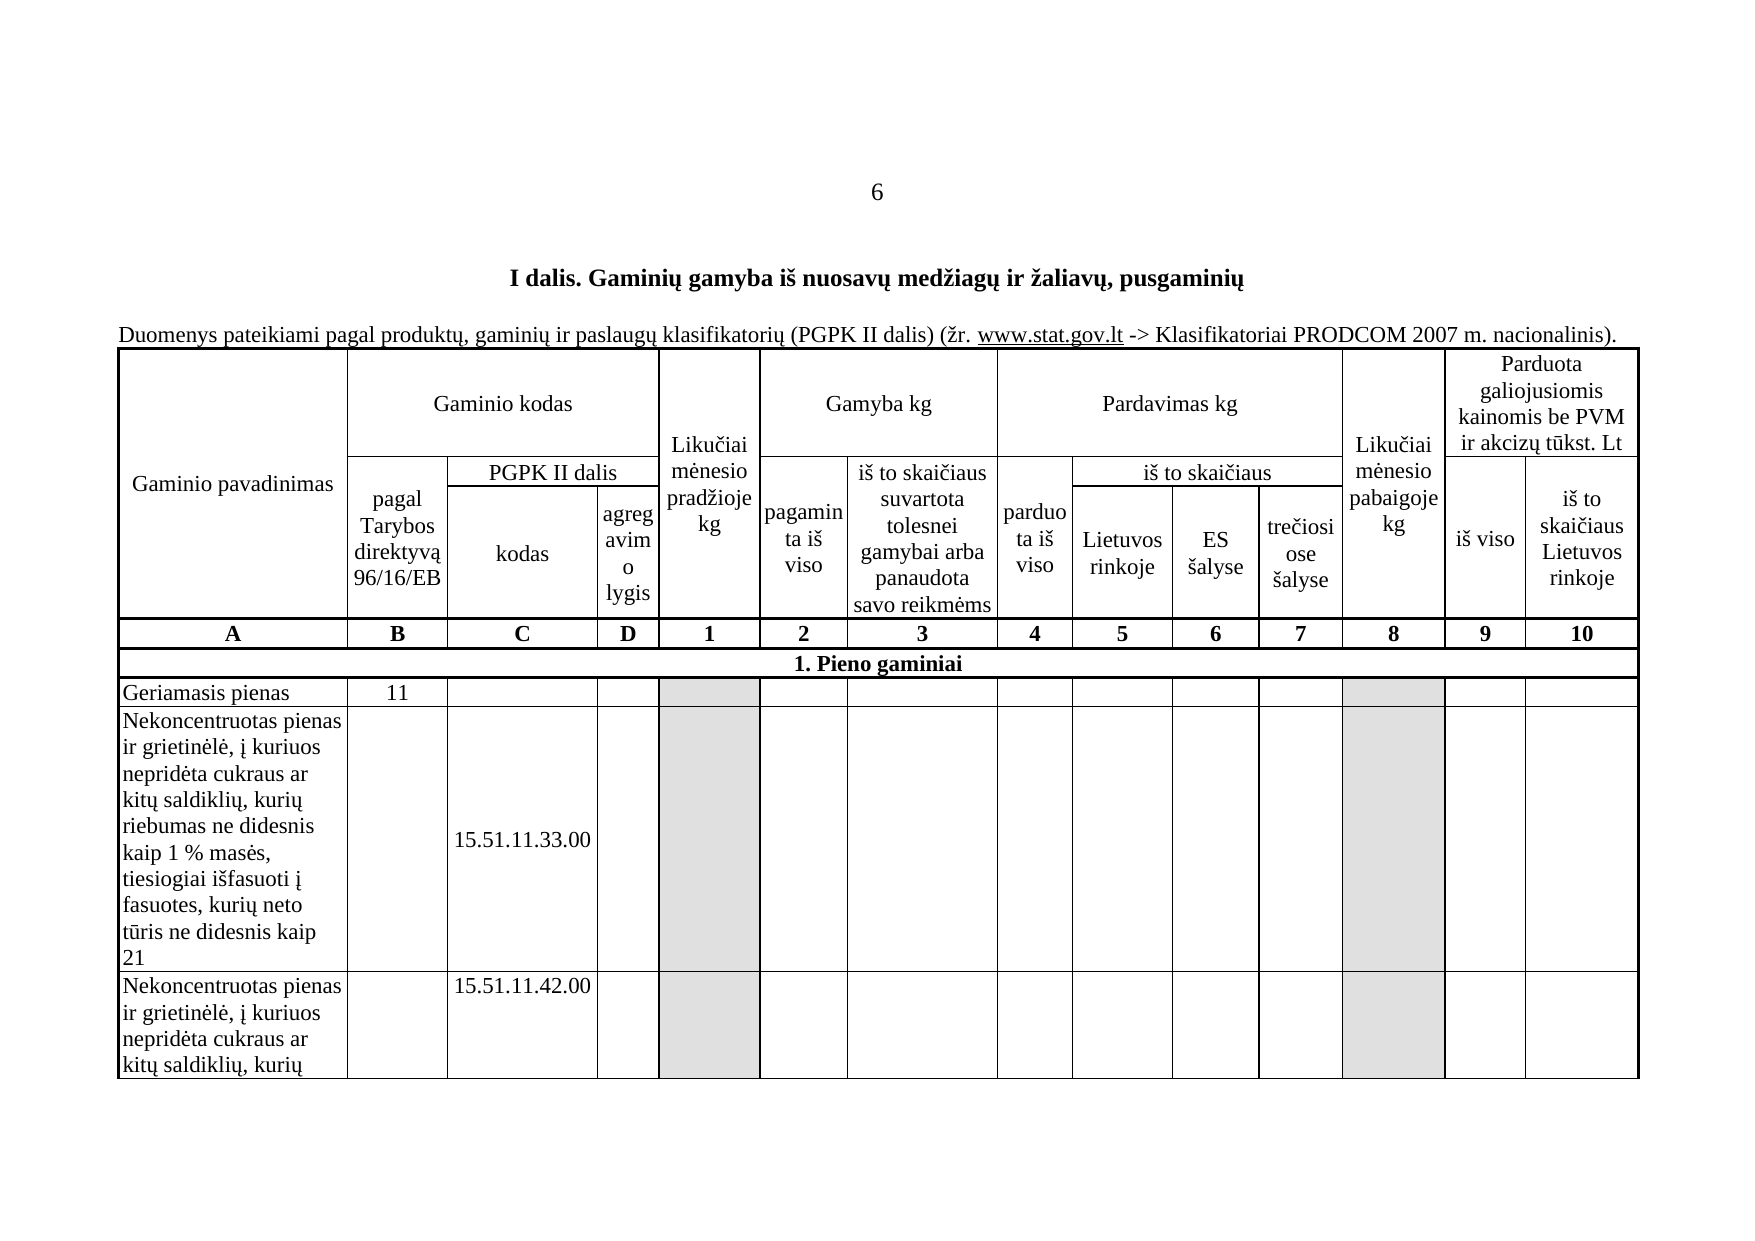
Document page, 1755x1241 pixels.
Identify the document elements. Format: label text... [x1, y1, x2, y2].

table_cell agregavimo lygis [598, 487, 658, 617]
table_cell iš to skaičiaus suvartota tolesnei gamybai arba panaudota savo reikmėms [848, 457, 997, 617]
table_header Likučiai mėnesio pabaigoje kg [1343, 350, 1444, 617]
table_cell [761, 972, 847, 1078]
table_cell ES šalyse [1173, 487, 1258, 617]
table_cell iš to skaičiaus [1073, 457, 1342, 485]
table_cell 5 [1073, 620, 1172, 647]
table_cell A [120, 620, 347, 647]
table_cell pagal Tarybos direktyvą 96/16/EB [348, 457, 447, 617]
table_cell [998, 679, 1072, 706]
table_cell [598, 707, 658, 971]
table_cell [660, 707, 759, 971]
table_cell Lietuvos rinkoje [1073, 487, 1172, 617]
table_cell [998, 972, 1072, 1078]
table_cell [1343, 679, 1444, 706]
table_cell [348, 707, 447, 971]
table_cell pagaminta iš viso [761, 457, 847, 617]
table_cell [761, 707, 847, 971]
table_cell 9 [1446, 620, 1525, 647]
table_cell [1173, 707, 1258, 971]
table_cell 6 [1173, 620, 1258, 647]
table_cell [660, 679, 759, 706]
table_cell Nekoncentruotas pienas ir grietinėlė, į kuriuos nepridėta cukraus ar kitų saldiklių, kurių [120, 972, 347, 1078]
table_cell [598, 679, 658, 706]
table_cell [848, 707, 997, 971]
table_header Parduota galiojusiomis kainomis be PVM ir akcizų tūkst. Lt [1446, 350, 1637, 456]
table_cell Nekoncentruotas pienas ir grietinėlė, į kuriuos nepridėta cukraus ar kitų saldiklių, kurių riebumas ne didesnis kaip 1 % masės, tiesiogiai išfasuoti į fasuotes, kurių neto tūris ne didesnis kaip 21 [120, 707, 347, 971]
table_cell D [598, 620, 658, 647]
table_header Likučiai mėnesio pradžioje kg [660, 350, 759, 617]
table_cell [1173, 972, 1258, 1078]
table_cell [448, 679, 597, 706]
table_cell [1526, 707, 1637, 971]
table_cell [1073, 707, 1172, 971]
table_cell [1526, 679, 1637, 706]
table_cell PGPK II dalis [448, 457, 658, 485]
table_cell trečiosiose šalyse [1260, 487, 1342, 617]
table_cell [1173, 679, 1258, 706]
table_cell kodas [448, 487, 597, 617]
table_cell 1. Pieno gaminiai [120, 650, 1637, 676]
table_cell [348, 972, 447, 1078]
table_cell C [448, 620, 597, 647]
table_cell [660, 972, 759, 1078]
text I dalis. Gaminių gamyba iš nuosavų medžiagų ir žaliavų, pusgaminių [118, 263, 1636, 292]
table_cell [1526, 972, 1637, 1078]
table_cell B [348, 620, 447, 647]
table_header Gaminio kodas [348, 350, 658, 456]
table_cell [1260, 707, 1342, 971]
table_cell 3 [848, 620, 997, 647]
table_header Gamyba kg [761, 350, 997, 456]
table_cell [848, 972, 997, 1078]
table_cell 8 [1343, 620, 1444, 647]
table_cell 10 [1526, 620, 1637, 647]
table_cell [1260, 679, 1342, 706]
table_cell [1343, 707, 1444, 971]
table_header Pardavimas kg [998, 350, 1342, 456]
table_cell iš viso [1446, 457, 1525, 617]
table_cell [848, 679, 997, 706]
table_cell [761, 679, 847, 706]
table_cell 7 [1260, 620, 1342, 647]
table_cell 15.51.11.33.00 [448, 707, 597, 971]
table_cell [1260, 972, 1342, 1078]
table_cell 4 [998, 620, 1072, 647]
table_cell [1073, 972, 1172, 1078]
table_cell 11 [348, 679, 447, 706]
table_cell [1073, 679, 1172, 706]
table_cell [598, 972, 658, 1078]
table_cell 2 [761, 620, 847, 647]
table_cell 1 [660, 620, 759, 647]
table_header Gaminio pavadinimas [120, 350, 347, 617]
table_cell 15.51.11.42.00 [448, 972, 597, 1078]
table_cell [1446, 972, 1525, 1078]
table_cell Geriamasis pienas [120, 679, 347, 706]
table_cell [998, 707, 1072, 971]
table_cell iš to skaičiaus Lietuvos rinkoje [1526, 457, 1637, 617]
table_cell [1446, 707, 1525, 971]
table_cell parduota iš viso [998, 457, 1072, 617]
table_cell [1343, 972, 1444, 1078]
text Duomenys pateikiami pagal produktų, gaminių ir paslaugų klasifikatorių (PGPK II dalis) (žr. www.stat.gov.lt -> Klasifikatoriai PRODCOM 2007 m. nacionalinis). [118, 321, 1636, 347]
table_cell [1446, 679, 1525, 706]
